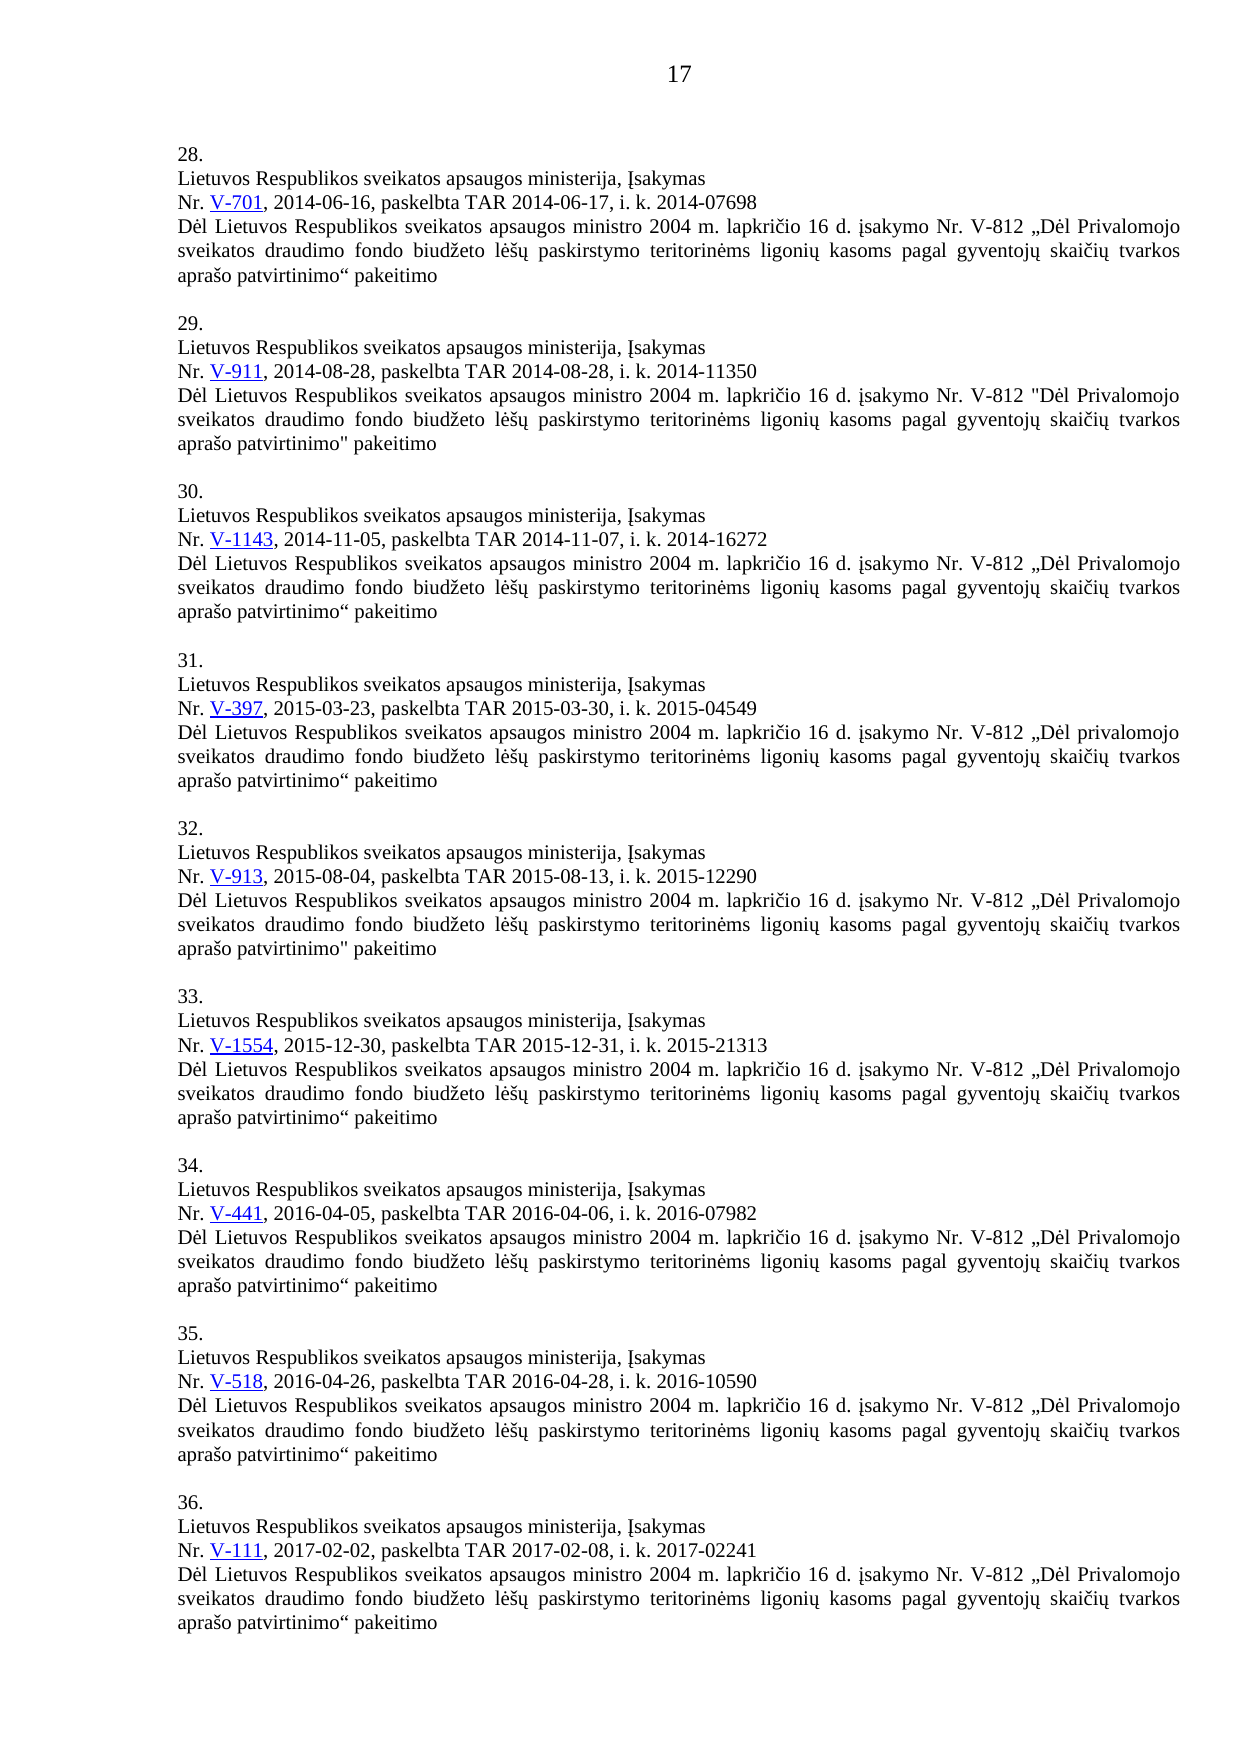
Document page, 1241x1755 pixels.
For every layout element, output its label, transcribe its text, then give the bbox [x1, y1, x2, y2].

text Dėl Lietuvos Respublikos sveikatos apsaugos ministro 2004 m. lapkričio 16 d. įsakymo Nr. V-812 „Dėl Privalomojo sveikatos draudimo fondo biudžeto lėšų paskirstymo teritorinėms ligonių kasoms pagal gyventojų skaičių tvarkos aprašo patvirtinimo“ pakeitimo [177, 1225, 1181, 1297]
text 30. [177, 479, 1181, 503]
text Nr. V-701, 2014-06-16, paskelbta TAR 2014-06-17, i. k. 2014-07698 [177, 190, 1181, 214]
text Dėl Lietuvos Respublikos sveikatos apsaugos ministro 2004 m. lapkričio 16 d. įsakymo Nr. V-812 „Dėl Privalomojo sveikatos draudimo fondo biudžeto lėšų paskirstymo teritorinėms ligonių kasoms pagal gyventojų skaičių tvarkos aprašo patvirtinimo“ pakeitimo [177, 1562, 1181, 1634]
text Lietuvos Respublikos sveikatos apsaugos ministerija, Įsakymas [177, 1177, 1181, 1201]
text 29. [177, 311, 1181, 335]
text Lietuvos Respublikos sveikatos apsaugos ministerija, Įsakymas [177, 1345, 1181, 1369]
text Dėl Lietuvos Respublikos sveikatos apsaugos ministro 2004 m. lapkričio 16 d. įsakymo Nr. V-812 „Dėl Privalomojo sveikatos draudimo fondo biudžeto lėšų paskirstymo teritorinėms ligonių kasoms pagal gyventojų skaičių tvarkos aprašo patvirtinimo“ pakeitimo [177, 551, 1181, 623]
text Nr. V-1143, 2014-11-05, paskelbta TAR 2014-11-07, i. k. 2014-16272 [177, 527, 1181, 551]
text Lietuvos Respublikos sveikatos apsaugos ministerija, Įsakymas [177, 335, 1181, 359]
text Nr. V-911, 2014-08-28, paskelbta TAR 2014-08-28, i. k. 2014-11350 [177, 359, 1181, 383]
text Nr. V-111, 2017-02-02, paskelbta TAR 2017-02-08, i. k. 2017-02241 [177, 1538, 1181, 1562]
text 32. [177, 816, 1181, 840]
text 33. [177, 984, 1181, 1008]
text Lietuvos Respublikos sveikatos apsaugos ministerija, Įsakymas [177, 1514, 1181, 1538]
text Lietuvos Respublikos sveikatos apsaugos ministerija, Įsakymas [177, 1008, 1181, 1032]
text Nr. V-913, 2015-08-04, paskelbta TAR 2015-08-13, i. k. 2015-12290 [177, 864, 1181, 888]
text Lietuvos Respublikos sveikatos apsaugos ministerija, Įsakymas [177, 672, 1181, 696]
text Dėl Lietuvos Respublikos sveikatos apsaugos ministro 2004 m. lapkričio 16 d. įsakymo Nr. V-812 „Dėl Privalomojo sveikatos draudimo fondo biudžeto lėšų paskirstymo teritorinėms ligonių kasoms pagal gyventojų skaičių tvarkos aprašo patvirtinimo“ pakeitimo [177, 214, 1181, 287]
text 36. [177, 1490, 1181, 1514]
text Lietuvos Respublikos sveikatos apsaugos ministerija, Įsakymas [177, 166, 1181, 190]
text Nr. V-441, 2016-04-05, paskelbta TAR 2016-04-06, i. k. 2016-07982 [177, 1201, 1181, 1225]
text Dėl Lietuvos Respublikos sveikatos apsaugos ministro 2004 m. lapkričio 16 d. įsakymo Nr. V-812 "Dėl Privalomojo sveikatos draudimo fondo biudžeto lėšų paskirstymo teritorinėms ligonių kasoms pagal gyventojų skaičių tvarkos aprašo patvirtinimo" pakeitimo [177, 383, 1181, 455]
text Lietuvos Respublikos sveikatos apsaugos ministerija, Įsakymas [177, 840, 1181, 864]
text Nr. V-397, 2015-03-23, paskelbta TAR 2015-03-30, i. k. 2015-04549 [177, 696, 1181, 720]
text Dėl Lietuvos Respublikos sveikatos apsaugos ministro 2004 m. lapkričio 16 d. įsakymo Nr. V-812 „Dėl Privalomojo sveikatos draudimo fondo biudžeto lėšų paskirstymo teritorinėms ligonių kasoms pagal gyventojų skaičių tvarkos aprašo patvirtinimo“ pakeitimo [177, 1057, 1181, 1129]
text 31. [177, 647, 1181, 672]
text Dėl Lietuvos Respublikos sveikatos apsaugos ministro 2004 m. lapkričio 16 d. įsakymo Nr. V-812 „Dėl Privalomojo sveikatos draudimo fondo biudžeto lėšų paskirstymo teritorinėms ligonių kasoms pagal gyventojų skaičių tvarkos aprašo patvirtinimo" pakeitimo [177, 888, 1181, 960]
text 28. [177, 142, 1181, 166]
text Lietuvos Respublikos sveikatos apsaugos ministerija, Įsakymas [177, 503, 1181, 527]
text Nr. V-518, 2016-04-26, paskelbta TAR 2016-04-28, i. k. 2016-10590 [177, 1369, 1181, 1393]
text Nr. V-1554, 2015-12-30, paskelbta TAR 2015-12-31, i. k. 2015-21313 [177, 1032, 1181, 1057]
text 35. [177, 1321, 1181, 1345]
text Dėl Lietuvos Respublikos sveikatos apsaugos ministro 2004 m. lapkričio 16 d. įsakymo Nr. V-812 „Dėl Privalomojo sveikatos draudimo fondo biudžeto lėšų paskirstymo teritorinėms ligonių kasoms pagal gyventojų skaičių tvarkos aprašo patvirtinimo“ pakeitimo [177, 1393, 1181, 1466]
text Dėl Lietuvos Respublikos sveikatos apsaugos ministro 2004 m. lapkričio 16 d. įsakymo Nr. V-812 „Dėl privalomojo sveikatos draudimo fondo biudžeto lėšų paskirstymo teritorinėms ligonių kasoms pagal gyventojų skaičių tvarkos aprašo patvirtinimo“ pakeitimo [177, 720, 1181, 792]
text 34. [177, 1153, 1181, 1177]
